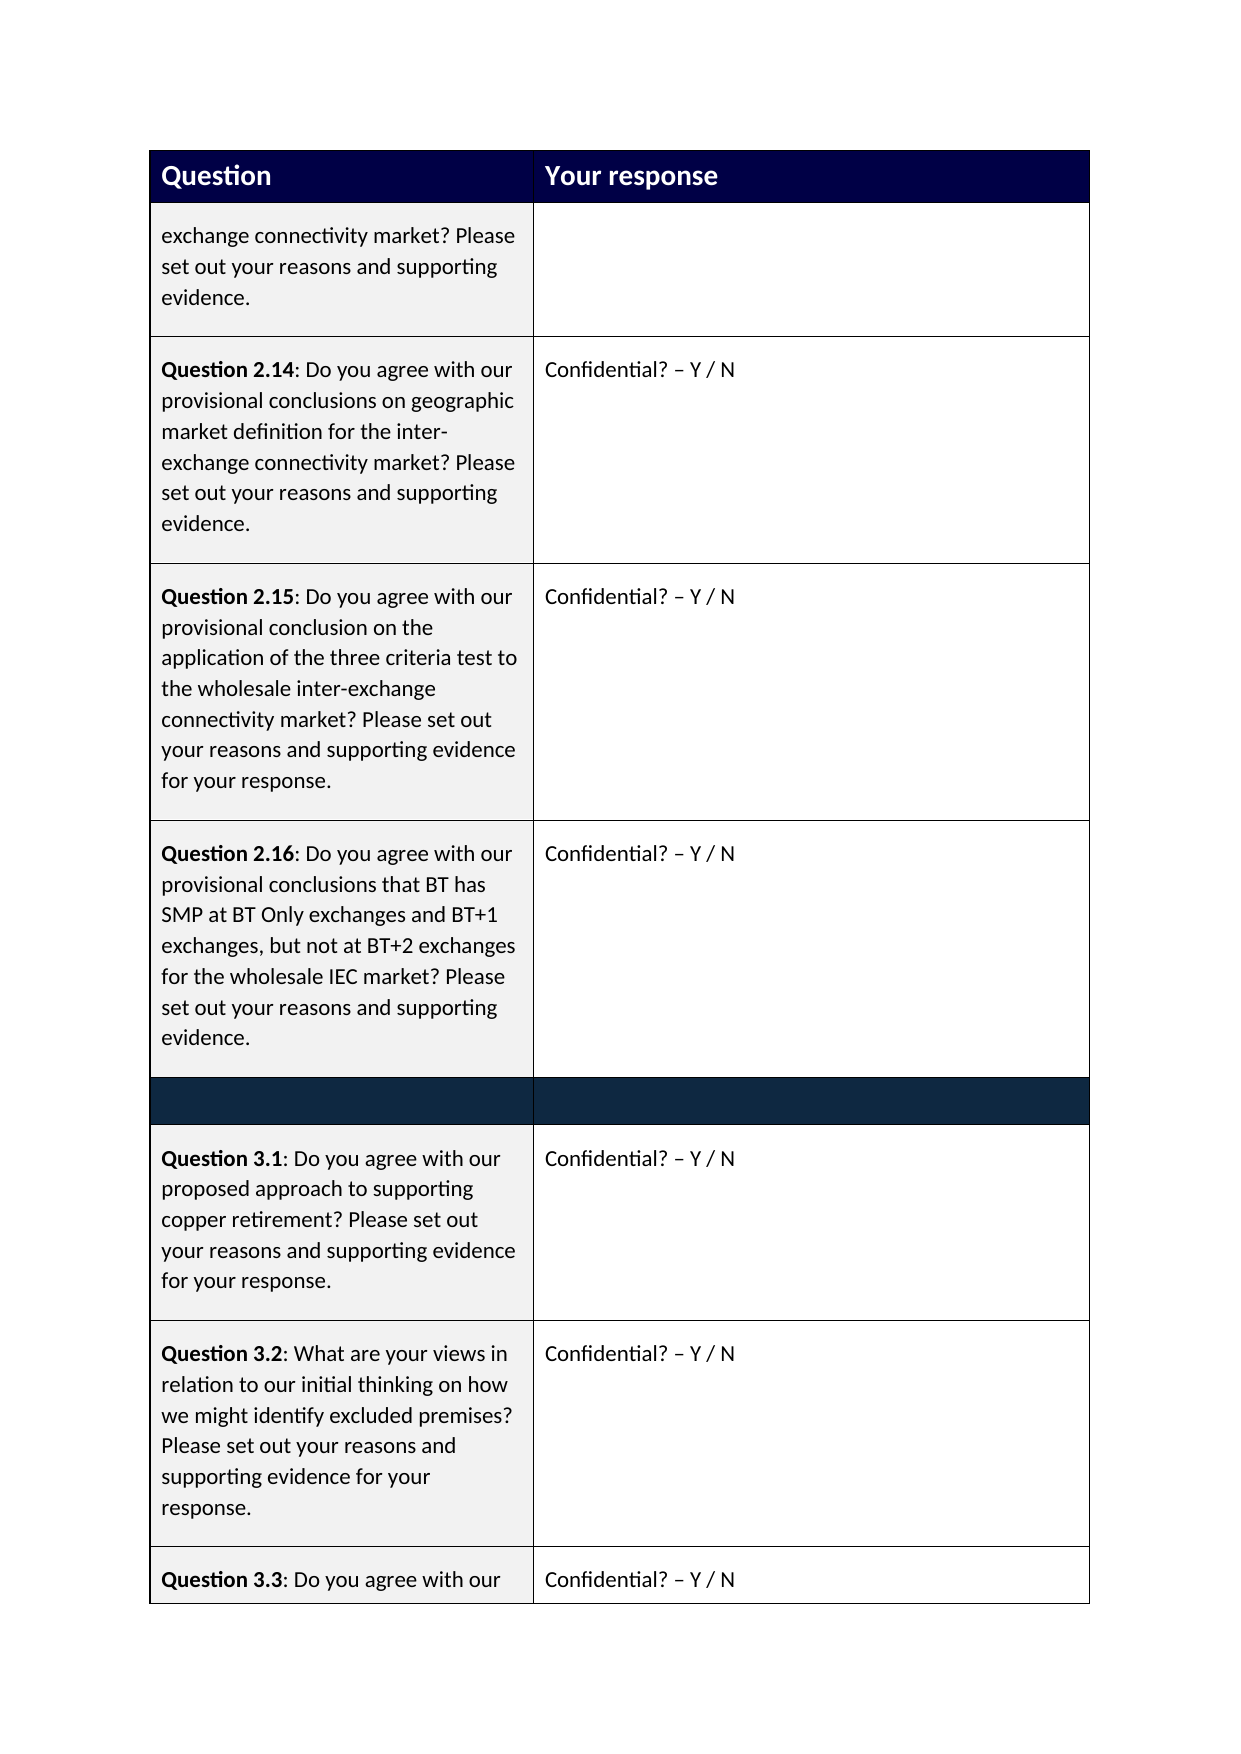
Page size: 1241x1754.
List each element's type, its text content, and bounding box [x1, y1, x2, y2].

table_cell Confidential? – Y / N [534, 1547, 1089, 1603]
table_cell Confidential? – Y / N [534, 564, 1089, 819]
table_cell [534, 203, 1089, 336]
table_header Your response [534, 151, 1089, 202]
table_cell Question 2.16: Do you agree with our provisional conclusions that BT has SMP at BT Only exchanges and BT+1 exchanges, but not at BT+2 exchanges for the wholesale IEC market? Please set out your reasons and supporting evidence. [151, 821, 533, 1077]
table_cell Confidential? – Y / N [534, 1321, 1089, 1546]
table_cell [151, 1078, 533, 1124]
table_header Question [151, 151, 533, 202]
table_cell Question 2.14: Do you agree with our provisional conclusions on geographic market definition for the inter-exchange connectivity market? Please set out your reasons and supporting evidence. [151, 337, 533, 562]
table_cell Question 3.3: Do you agree with our [151, 1547, 533, 1603]
table_cell exchange connectivity market? Please set out your reasons and supporting evidence. [151, 203, 533, 336]
table_cell Confidential? – Y / N [534, 821, 1089, 1077]
table_cell Question 3.2: What are your views in relation to our initial thinking on how we might identify excluded premises? Please set out your reasons and supporting evidence for your response. [151, 1321, 533, 1546]
table_cell Question 3.1: Do you agree with our proposed approach to supporting copper retirement? Please set out your reasons and supporting evidence for your response. [151, 1125, 533, 1320]
table_cell Question 2.15: Do you agree with our provisional conclusion on the application of the three criteria test to the wholesale inter-exchange connectivity market? Please set out your reasons and supporting evidence for your response. [151, 564, 533, 819]
table_cell Confidential? – Y / N [534, 1125, 1089, 1320]
table_cell Confidential? – Y / N [534, 337, 1089, 562]
table_cell [534, 1078, 1089, 1124]
